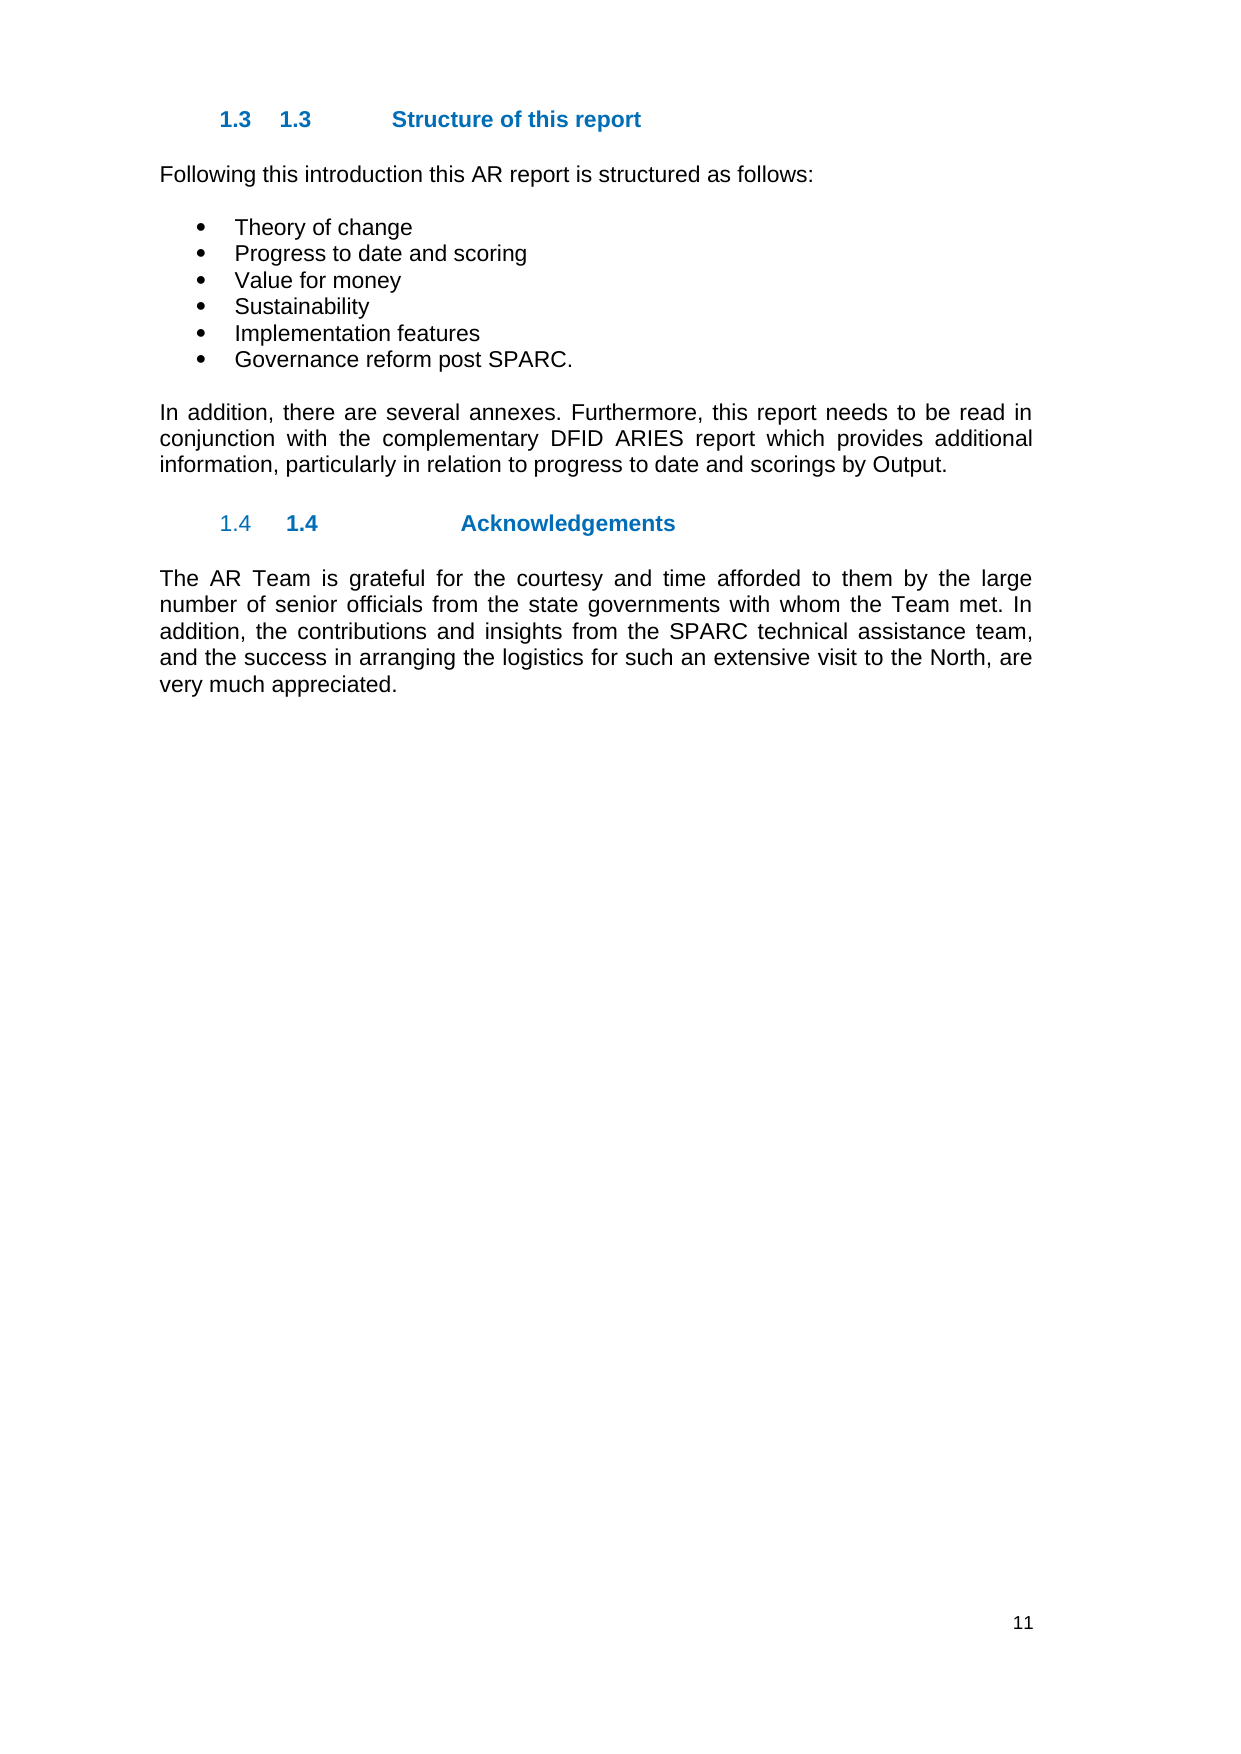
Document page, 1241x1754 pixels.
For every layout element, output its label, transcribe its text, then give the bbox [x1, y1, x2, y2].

list Progress to date and scoring [197, 240, 1033, 267]
text In addition, there are several annexes. Furthermore, this report needs to be read in conjunction with the complementary DFID ARIES report which provides additional information, particularly in relation to progress to date and scorings by Output. [159, 398, 1033, 478]
subtitle 1.3 Structure of this report [219, 103, 1033, 132]
list Theory of change [197, 214, 1033, 240]
text Following this introduction this AR report is structured as follows: [159, 161, 1033, 188]
list Governance reform post SPARC. [197, 346, 1033, 372]
list Value for money [197, 267, 1033, 293]
list Implementation features [197, 319, 1033, 346]
text The AR Team is grateful for the courtesy and time afforded to them by the large number of senior officials from the state governments with whom the Team met. In addition, the contributions and insights from the SPARC technical assistance team, and the success in arranging the logistics for such an extensive visit to the North, are very much appreciated. [159, 565, 1033, 697]
list Sustainability [197, 293, 1033, 319]
subtitle 1.4 Acknowledgements [219, 507, 1033, 536]
